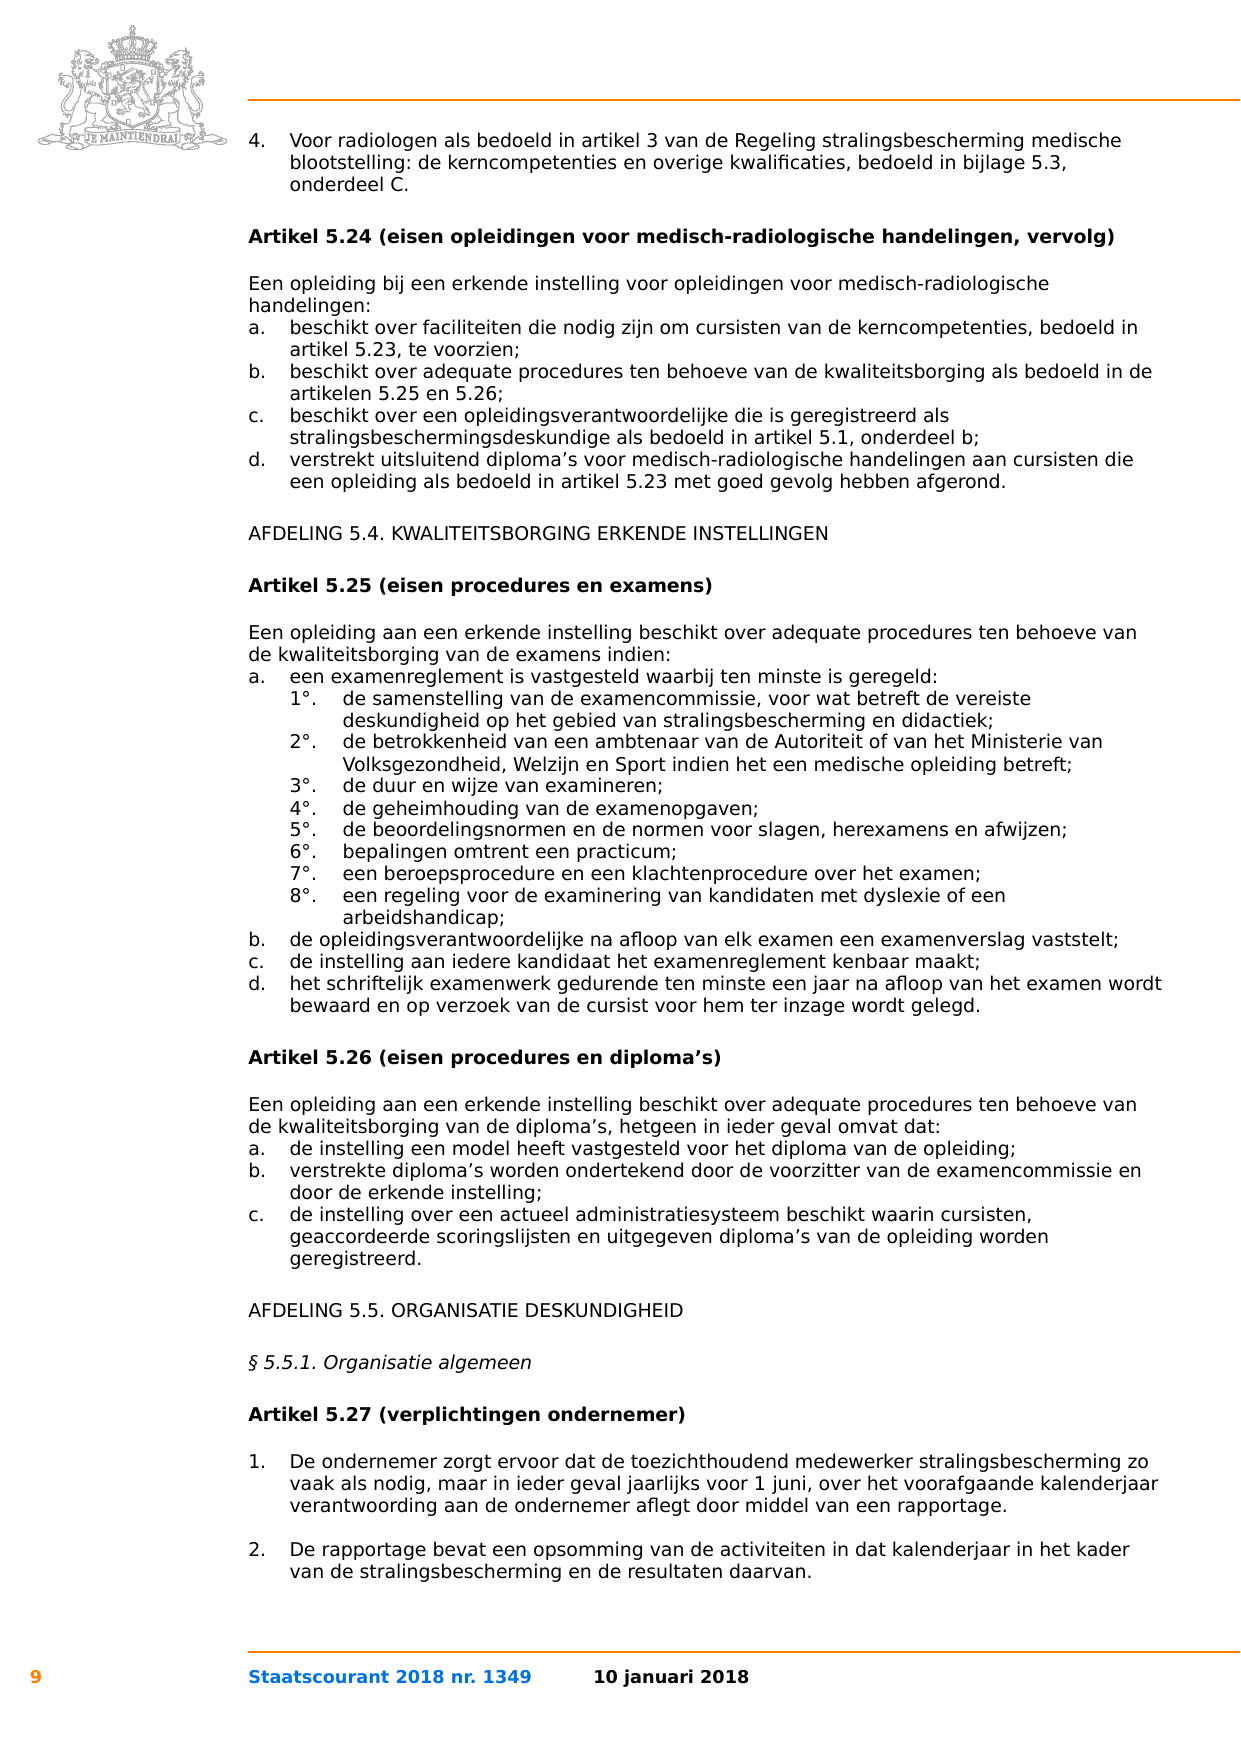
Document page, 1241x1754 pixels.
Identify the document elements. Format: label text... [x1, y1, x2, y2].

text 7°. een beroepsprocedure en een klachtenprocedure over het examen; [289, 863, 1163, 885]
text 1°. de samenstelling van de examencommissie, voor wat betreft de vereiste deskundigheid op het gebied van stralingsbescherming en didactiek; [289, 687, 1163, 731]
text b. verstrekte diploma’s worden ondertekend door de voorzitter van de examencommissie en door de erkende instelling; [248, 1160, 1163, 1204]
text 8°. een regeling voor de examinering van kandidaten met dyslexie of een arbeidshandicap; [289, 885, 1163, 929]
subtitle Artikel 5.26 (eisen procedures en diploma’s) [248, 1047, 1163, 1069]
text b. beschikt over adequate procedures ten behoeve van de kwaliteitsborging als bedoeld in de artikelen 5.25 en 5.26; [248, 361, 1163, 405]
text c. de instelling aan iedere kandidaat het examenreglement kenbaar maakt; [248, 951, 1163, 973]
text 1. De ondernemer zorgt ervoor dat de toezichthoudend medewerker stralingsbescherming zo vaak als nodig, maar in ieder geval jaarlijks voor 1 juni, over het voorafgaande kalenderjaar verantwoording aan de ondernemer aflegt door middel van een rapportage. [248, 1451, 1163, 1517]
text Een opleiding bij een erkende instelling voor opleidingen voor medisch-radiologische handelingen: [248, 273, 1163, 317]
text c. de instelling over een actueel administratiesysteem beschikt waarin cursisten, geaccordeerde scoringslijsten en uitgegeven diploma’s van de opleiding worden geregistreerd. [248, 1204, 1163, 1270]
subtitle Artikel 5.27 (verplichtingen ondernemer) [248, 1404, 1163, 1426]
text 3°. de duur en wijze van examineren; [289, 775, 1163, 797]
subtitle Artikel 5.25 (eisen procedures en examens) [248, 574, 1163, 597]
subtitle AFDELING 5.5. ORGANISATIE DESKUNDIGHEID [248, 1300, 1163, 1322]
picture [38, 25, 227, 150]
text 5°. de beoordelingsnormen en de normen voor slagen, herexamens en afwijzen; [289, 819, 1163, 841]
text a. de instelling een model heeft vastgesteld voor het diploma van de opleiding; [248, 1138, 1163, 1160]
text 6°. bepalingen omtrent een practicum; [289, 841, 1163, 863]
text 4°. de geheimhouding van de examenopgaven; [289, 797, 1163, 819]
text b. de opleidingsverantwoordelijke na afloop van elk examen een examenverslag vaststelt; [248, 929, 1163, 951]
text d. verstrekt uitsluitend diploma’s voor medisch-radiologische handelingen aan cursisten die een opleiding als bedoeld in artikel 5.23 met goed gevolg hebben afgerond. [248, 449, 1163, 493]
text Een opleiding aan een erkende instelling beschikt over adequate procedures ten behoeve van de kwaliteitsborging van de diploma’s, hetgeen in ieder geval omvat dat: [248, 1094, 1163, 1138]
text 2. De rapportage bevat een opsomming van de activiteiten in dat kalenderjaar in het kader van de stralingsbescherming en de resultaten daarvan. [248, 1539, 1163, 1583]
text a. beschikt over faciliteiten die nodig zijn om cursisten van de kerncompetenties, bedoeld in artikel 5.23, te voorzien; [248, 317, 1163, 361]
subtitle AFDELING 5.4. KWALITEITSBORGING ERKENDE INSTELLINGEN [248, 523, 1163, 544]
text 2°. de betrokkenheid van een ambtenaar van de Autoriteit of van het Ministerie van Volksgezondheid, Welzijn en Sport indien het een medische opleiding betreft; [289, 731, 1163, 775]
text a. een examenreglement is vastgesteld waarbij ten minste is geregeld: [248, 666, 1163, 687]
text d. het schriftelijk examenwerk gedurende ten minste een jaar na afloop van het examen wordt bewaard en op verzoek van de cursist voor hem ter inzage wordt gelegd. [248, 973, 1163, 1017]
text Een opleiding aan een erkende instelling beschikt over adequate procedures ten behoeve van de kwaliteitsborging van de examens indien: [248, 622, 1163, 666]
text c. beschikt over een opleidingsverantwoordelijke die is geregistreerd als stralingsbeschermingsdeskundige als bedoeld in artikel 5.1, onderdeel b; [248, 405, 1163, 449]
subtitle § 5.5.1. Organisatie algemeen [248, 1352, 1163, 1374]
subtitle Artikel 5.24 (eisen opleidingen voor medisch-radiologische handelingen, vervolg) [248, 226, 1163, 248]
text 4. Voor radiologen als bedoeld in artikel 3 van de Regeling stralingsbescherming medische blootstelling: de kerncompetenties en overige kwalificaties, bedoeld in bijlage 5.3, onderdeel C. [248, 130, 1163, 196]
